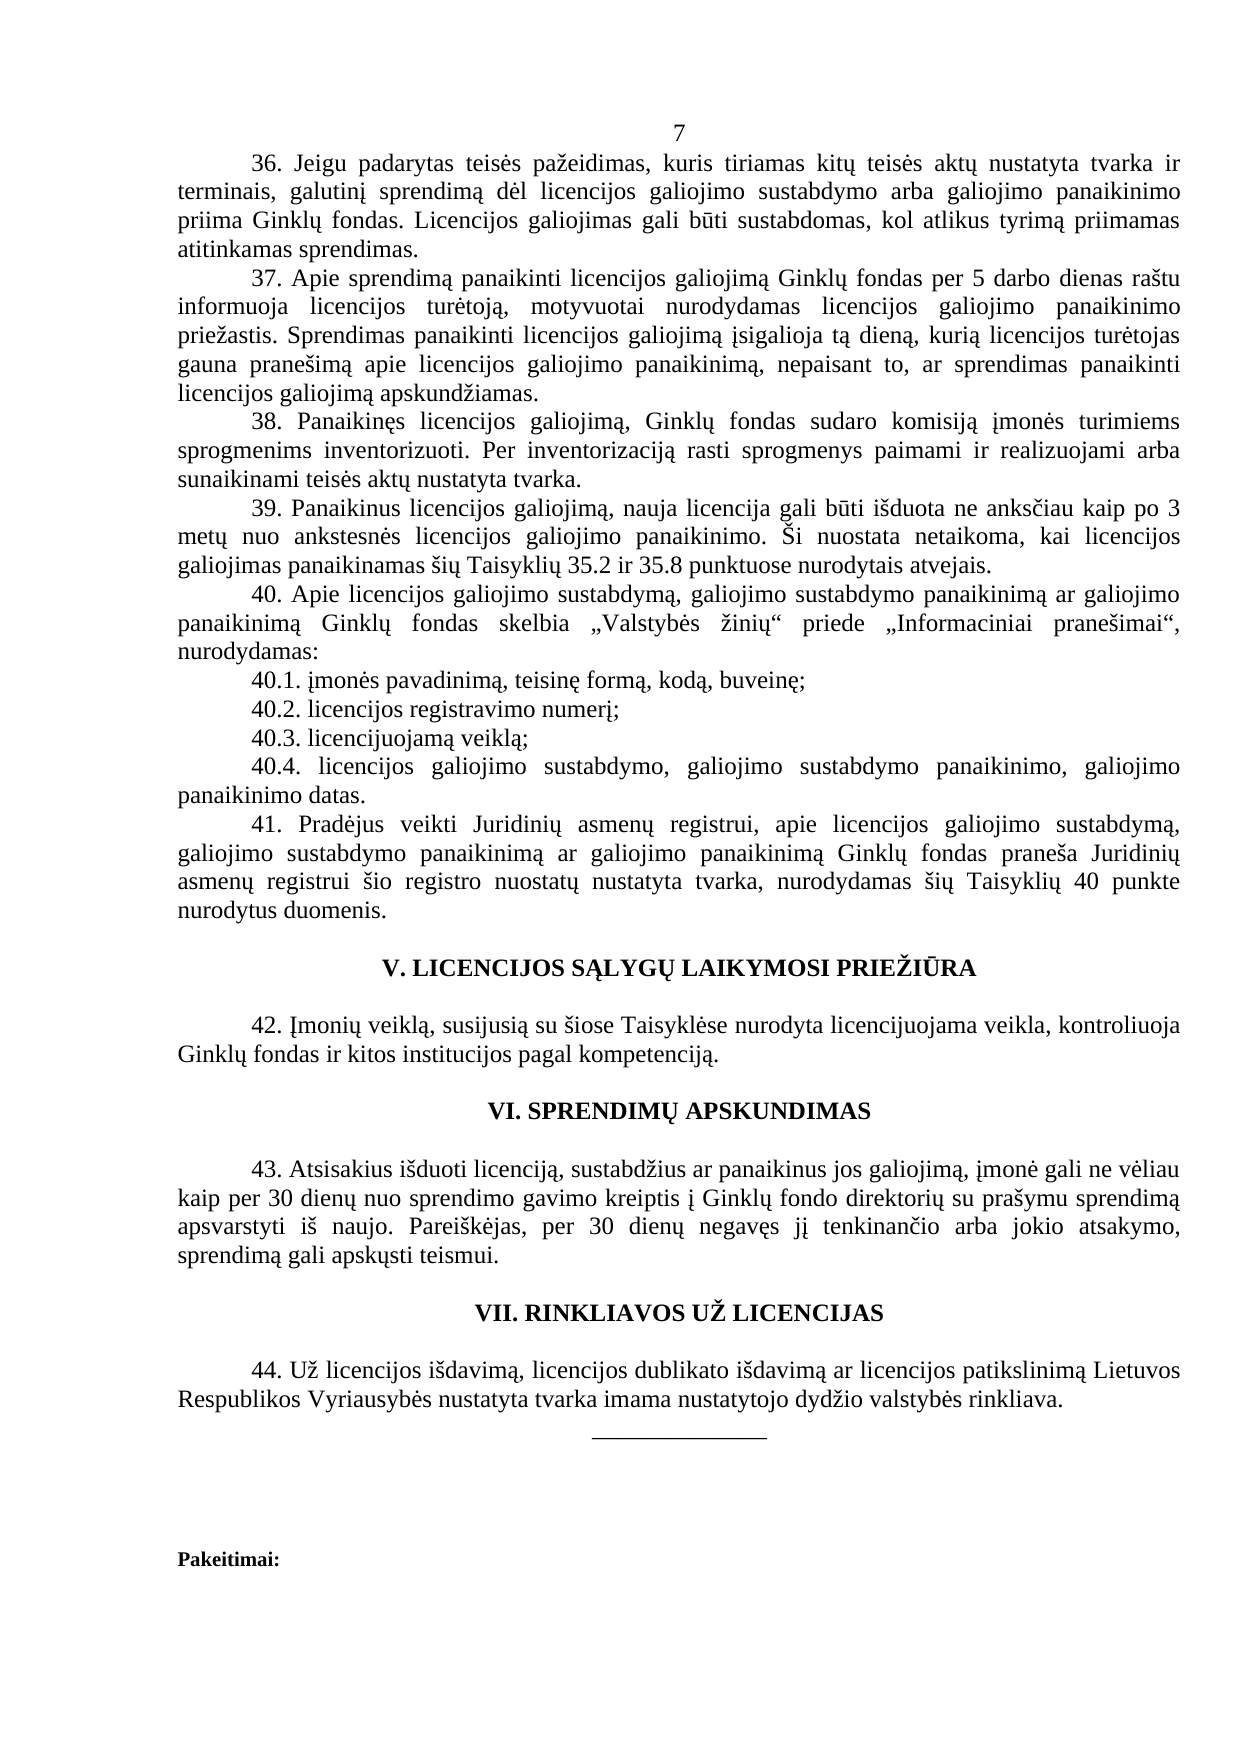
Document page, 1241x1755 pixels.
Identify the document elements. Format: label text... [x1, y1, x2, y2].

text Pakeitimai: [177, 1547, 1181, 1571]
text 44. Už licencijos išdavimą, licencijos dublikato išdavimą ar licencijos patikslinimą Lietuvos Respublikos Vyriausybės nustatyta tvarka imama nustatytojo dydžio valstybės rinkliava. [177, 1355, 1181, 1413]
text ______________ [177, 1413, 1181, 1441]
text 40. Apie licencijos galiojimo sustabdymą, galiojimo sustabdymo panaikinimą ar galiojimo panaikinimą Ginklų fondas skelbia „Valstybės žinių“ priede „Informaciniai pranešimai“, nurodydamas: [177, 579, 1181, 665]
text V. LICENCIJOS SĄLYGŲ LAIKYMOSI PRIEŽIŪRA [177, 953, 1181, 981]
text 41. Pradėjus veikti Juridinių asmenų registrui, apie licencijos galiojimo sustabdymą, galiojimo sustabdymo panaikinimą ar galiojimo panaikinimą Ginklų fondas praneša Juridinių asmenų registrui šio registro nuostatų nustatyta tvarka, nurodydamas šių Taisyklių 40 punkte nurodytus duomenis. [177, 809, 1181, 924]
text 38. Panaikinęs licencijos galiojimą, Ginklų fondas sudaro komisiją įmonės turimiems sprogmenims inventorizuoti. Per inventorizaciją rasti sprogmenys paimami ir realizuojami arba sunaikinami teisės aktų nustatyta tvarka. [177, 406, 1181, 493]
text VII. RINKLIAVOS UŽ LICENCIJAS [177, 1298, 1181, 1326]
text 43. Atsisakius išduoti licenciją, sustabdžius ar panaikinus jos galiojimą, įmonė gali ne vėliau kaip per 30 dienų nuo sprendimo gavimo kreiptis į Ginklų fondo direktorių su prašymu sprendimą apsvarstyti iš naujo. Pareiškėjas, per 30 dienų negavęs jį tenkinančio arba jokio atsakymo, sprendimą gali apskųsti teismui. [177, 1154, 1181, 1269]
text 40.1. įmonės pavadinimą, teisinę formą, kodą, buveinę; [177, 665, 1181, 694]
text 36. Jeigu padarytas teisės pažeidimas, kuris tiriamas kitų teisės aktų nustatyta tvarka ir terminais, galutinį sprendimą dėl licencijos galiojimo sustabdymo arba galiojimo panaikinimo priima Ginklų fondas. Licencijos galiojimas gali būti sustabdomas, kol atlikus tyrimą priimamas atitinkamas sprendimas. [177, 148, 1181, 263]
text 40.4. licencijos galiojimo sustabdymo, galiojimo sustabdymo panaikinimo, galiojimo panaikinimo datas. [177, 751, 1181, 809]
text 40.2. licencijos registravimo numerį; [177, 694, 1181, 723]
text VI. SPRENDIMŲ APSKUNDIMAS [177, 1096, 1181, 1125]
text 40.3. licencijuojamą veiklą; [177, 723, 1181, 751]
text 39. Panaikinus licencijos galiojimą, nauja licencija gali būti išduota ne anksčiau kaip po 3 metų nuo ankstesnės licencijos galiojimo panaikinimo. Ši nuostata netaikoma, kai licencijos galiojimas panaikinamas šių Taisyklių 35.2 ir 35.8 punktuose nurodytais atvejais. [177, 493, 1181, 579]
text 37. Apie sprendimą panaikinti licencijos galiojimą Ginklų fondas per 5 darbo dienas raštu informuoja licencijos turėtoją, motyvuotai nurodydamas licencijos galiojimo panaikinimo priežastis. Sprendimas panaikinti licencijos galiojimą įsigalioja tą dieną, kurią licencijos turėtojas gauna pranešimą apie licencijos galiojimo panaikinimą, nepaisant to, ar sprendimas panaikinti licencijos galiojimą apskundžiamas. [177, 263, 1181, 406]
text 42. Įmonių veiklą, susijusią su šiose Taisyklėse nurodyta licencijuojama veikla, kontroliuoja Ginklų fondas ir kitos institucijos pagal kompetenciją. [177, 1010, 1181, 1068]
